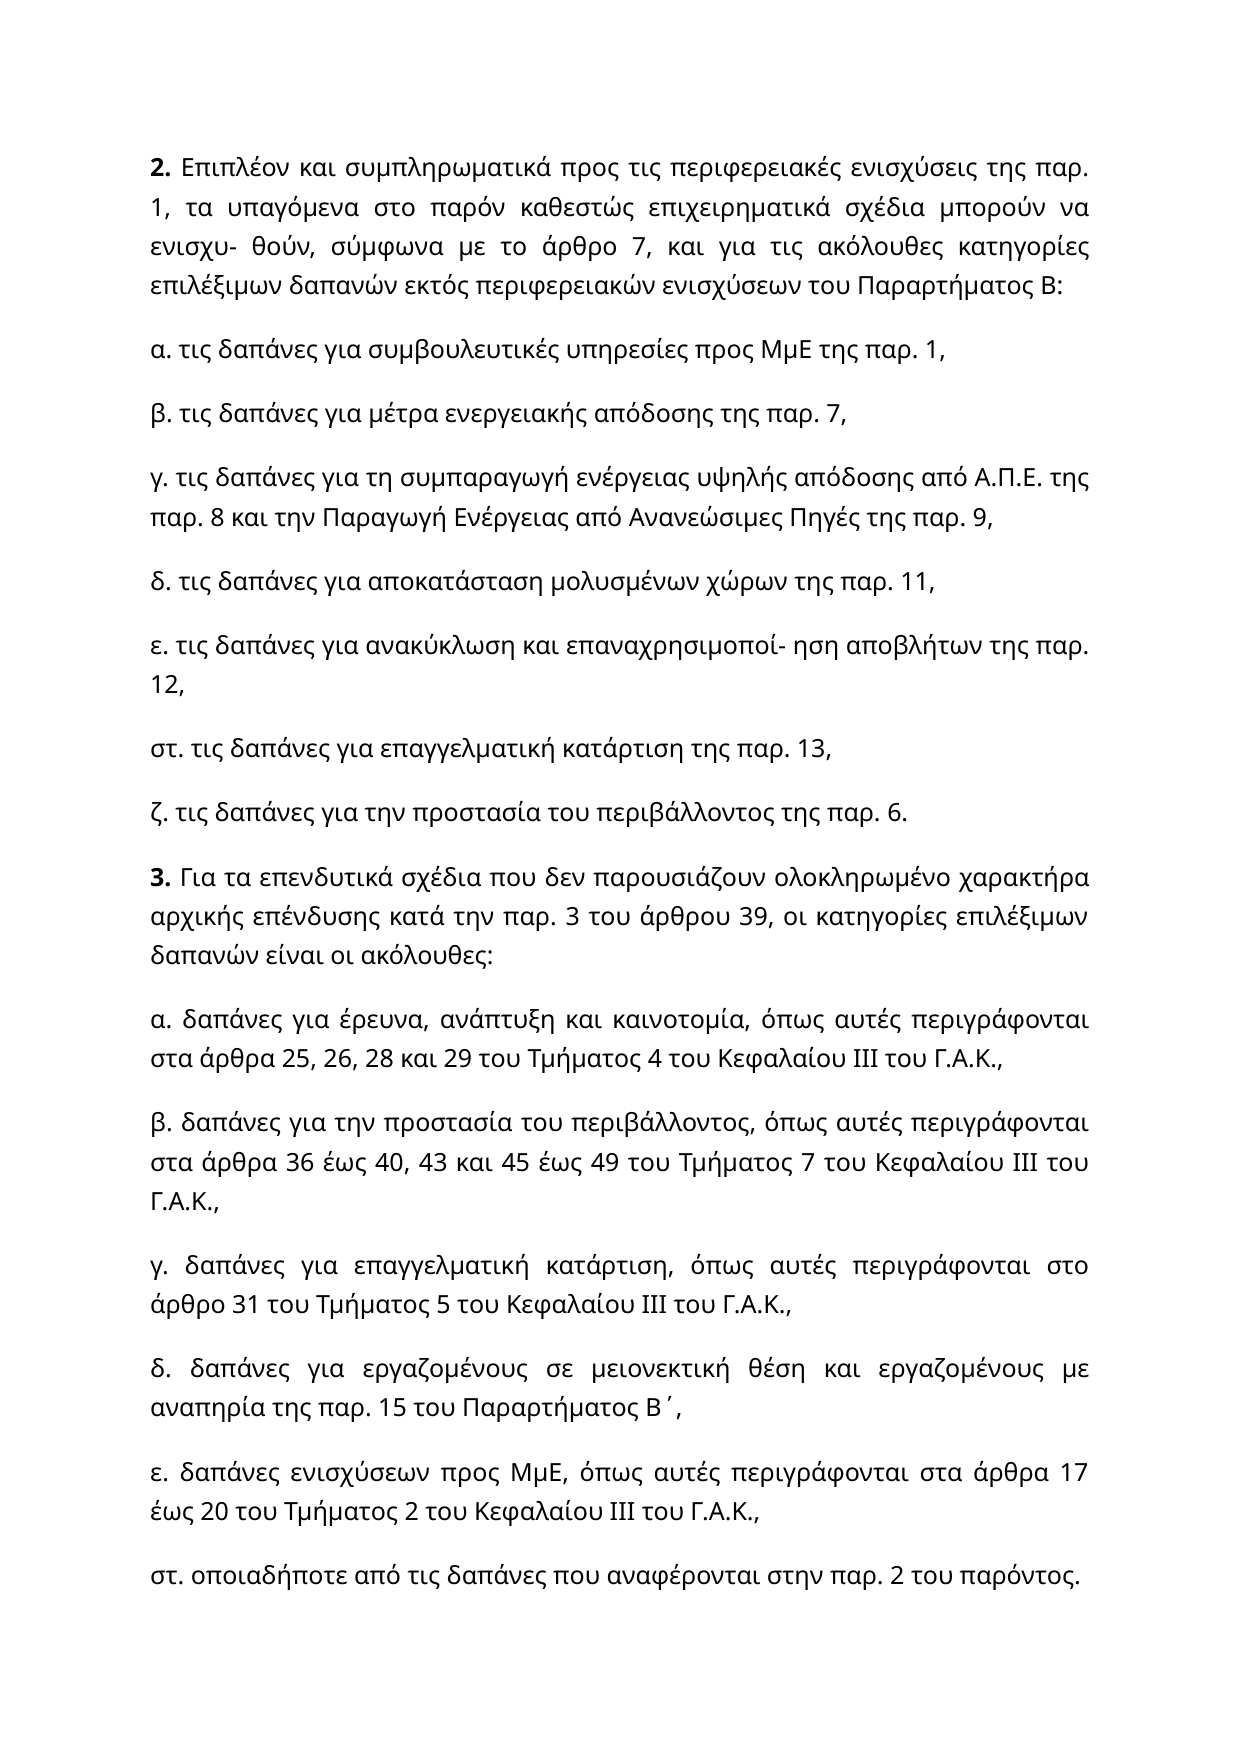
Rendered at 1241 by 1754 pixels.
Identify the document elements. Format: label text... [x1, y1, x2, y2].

text δ. δαπάνες για εργαζομένους σε μειονεκτική θέση και εργαζομένους με αναπηρία της παρ. 15 του Παραρτήματος Β΄, [150, 1351, 1090, 1424]
text δ. τις δαπάνες για αποκατάσταση μολυσμένων χώρων της παρ. 11, [150, 563, 1090, 597]
text ζ. τις δαπάνες για την προστασία του περιβάλλοντος της παρ. 6. [150, 795, 1090, 829]
text 3. Για τα επενδυτικά σχέδια που δεν παρουσιάζουν ολοκληρωμένο χαρακτήρα αρχικής επένδυσης κατά την παρ. 3 του άρθρου 39, οι κατηγορίες επιλέξιμων δαπανών είναι οι ακόλουθες: [150, 859, 1090, 972]
text στ. οποιαδήποτε από τις δαπάνες που αναφέρονται στην παρ. 2 του παρόντος. [150, 1557, 1090, 1592]
text γ. δαπάνες για επαγγελματική κατάρτιση, όπως αυτές περιγράφονται στο άρθρο 31 του Τμήματος 5 του Κεφαλαίου ΙΙΙ του Γ.Α.Κ., [150, 1247, 1090, 1321]
text γ. τις δαπάνες για τη συμπαραγωγή ενέργειας υψηλής απόδοσης από Α.Π.Ε. της παρ. 8 και την Παραγωγή Ενέργειας από Ανανεώσιμες Πηγές της παρ. 9, [150, 460, 1090, 533]
text στ. τις δαπάνες για επαγγελματική κατάρτιση της παρ. 13, [150, 731, 1090, 765]
text ε. τις δαπάνες για ανακύκλωση και επαναχρησιμοποί- ηση αποβλήτων της παρ. 12, [150, 627, 1090, 701]
text α. δαπάνες για έρευνα, ανάπτυξη και καινοτομία, όπως αυτές περιγράφονται στα άρθρα 25, 26, 28 και 29 του Τμήματος 4 του Κεφαλαίου ΙΙΙ του Γ.Α.Κ., [150, 1002, 1090, 1075]
text β. δαπάνες για την προστασία του περιβάλλοντος, όπως αυτές περιγράφονται στα άρθρα 36 έως 40, 43 και 45 έως 49 του Τμήματος 7 του Κεφαλαίου ΙΙΙ του Γ.Α.Κ., [150, 1105, 1090, 1217]
text β. τις δαπάνες για μέτρα ενεργειακής απόδοσης της παρ. 7, [150, 396, 1090, 430]
text 2. Επιπλέον και συμπληρωματικά προς τις περιφερειακές ενισχύσεις της παρ. 1, τα υπαγόμενα στο παρόν καθεστώς επιχειρηματικά σχέδια μπορούν να ενισχυ- θούν, σύμφωνα με το άρθρο 7, και για τις ακόλουθες κατηγορίες επιλέξιμων δαπανών εκτός περιφερειακών ενισχύσεων του Παραρτήματος Β: [150, 150, 1090, 302]
text α. τις δαπάνες για συμβουλευτικές υπηρεσίες προς ΜμΕ της παρ. 1, [150, 332, 1090, 366]
text ε. δαπάνες ενισχύσεων προς ΜμΕ, όπως αυτές περιγράφονται στα άρθρα 17 έως 20 του Τμήματος 2 του Κεφαλαίου ΙΙΙ του Γ.Α.Κ., [150, 1454, 1090, 1527]
